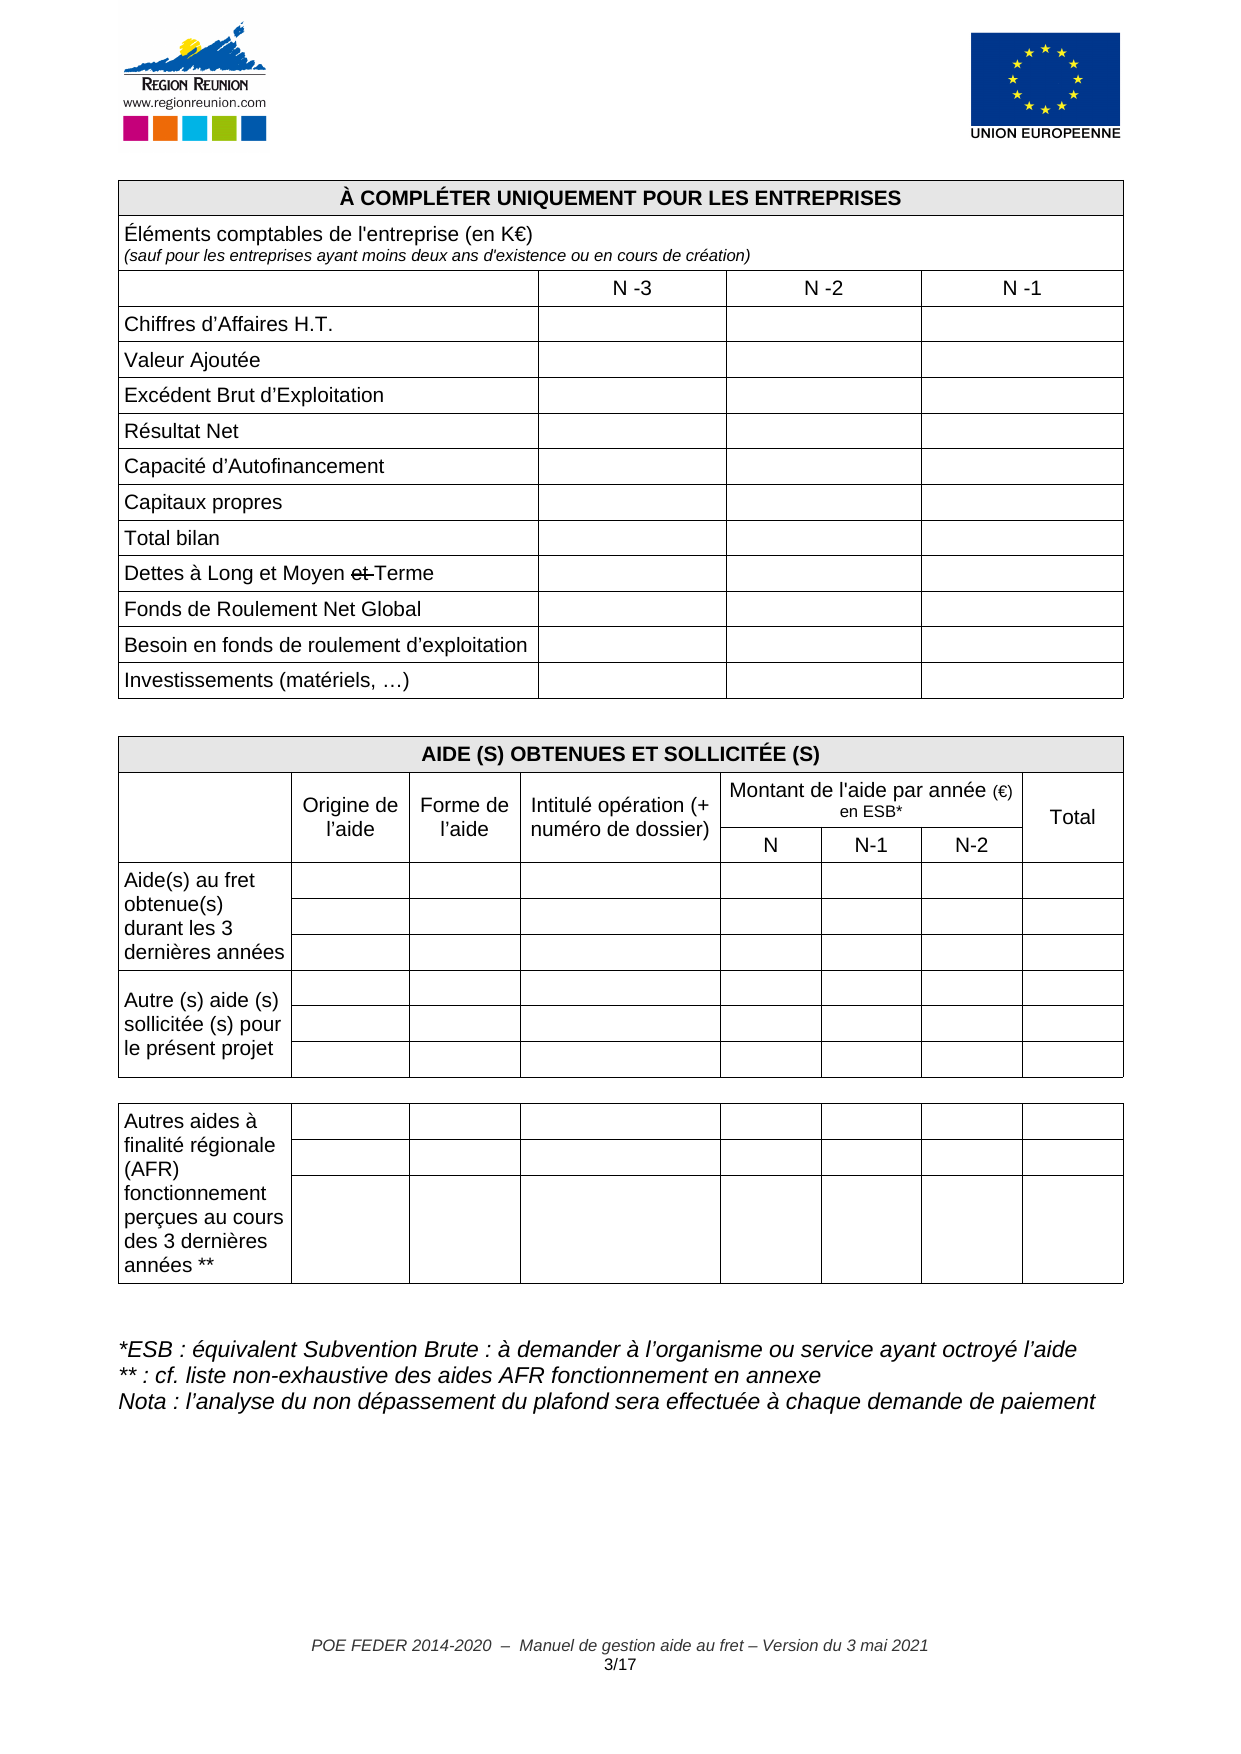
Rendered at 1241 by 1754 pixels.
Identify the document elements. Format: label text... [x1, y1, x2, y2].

table_cell [119, 773, 291, 862]
table_cell [1023, 863, 1123, 898]
table_cell [539, 342, 726, 377]
table_cell [721, 971, 821, 1005]
table_cell [721, 1140, 821, 1174]
table_cell [1023, 899, 1123, 933]
table_cell [410, 1176, 520, 1283]
table_cell Intitulé opération (+ numéro de dossier) [521, 773, 720, 862]
table_cell [1023, 1140, 1123, 1174]
table_cell Chiffres d’Affaires H.T. [119, 307, 538, 341]
table_cell [922, 1140, 1022, 1174]
table_cell [922, 414, 1123, 448]
table_cell [922, 342, 1123, 377]
table_cell [922, 1042, 1022, 1077]
table_cell [822, 1140, 921, 1174]
text *ESB : équivalent Subvention Brute : à demander à l’organisme ou service ayant octroyé l’aide [118, 1336, 1122, 1362]
table_cell Autre (s) aide (s) sollicitée (s) pour le présent projet [119, 971, 291, 1077]
table_header À COMPLÉTER UNIQUEMENT POUR LES ENTREPRISES [119, 181, 1123, 215]
table_cell [727, 342, 921, 377]
table_cell [521, 1140, 720, 1174]
table_cell [727, 521, 921, 555]
table_cell [1023, 1042, 1123, 1077]
table_cell [721, 1042, 821, 1077]
table_cell [922, 556, 1123, 591]
text ** : cf. liste non-exhaustive des aides AFR fonctionnement en annexe [118, 1362, 1122, 1388]
table_cell [727, 378, 921, 413]
table_cell [539, 663, 726, 698]
table_cell Forme de l’aide [410, 773, 520, 862]
table_cell N -1 [922, 271, 1123, 306]
table_cell [1023, 971, 1123, 1005]
table_cell [922, 663, 1123, 698]
table_header [521, 1104, 720, 1139]
table_cell [410, 863, 520, 898]
table_cell [410, 935, 520, 970]
table_cell N-1 [822, 828, 921, 862]
table_cell [521, 971, 720, 1005]
table_cell N-2 [922, 828, 1022, 862]
table_cell [822, 971, 921, 1005]
table_cell [922, 627, 1123, 662]
table_cell Valeur Ajoutée [119, 342, 538, 377]
picture [118, 0, 271, 153]
table_cell N [721, 828, 821, 862]
table_cell [521, 899, 720, 933]
table_cell [721, 863, 821, 898]
table_header [292, 1104, 409, 1139]
table_cell [539, 485, 726, 519]
table_cell Besoin en fonds de roulement d’exploitation [119, 627, 538, 662]
table_cell [521, 935, 720, 970]
table_cell Dettes à Long et Moyen et Terme [119, 556, 538, 591]
table_cell [539, 449, 726, 484]
table_cell [119, 271, 538, 306]
table_cell Fonds de Roulement Net Global [119, 592, 538, 626]
table_cell [521, 1006, 720, 1041]
table_cell [410, 1006, 520, 1041]
table_cell [539, 556, 726, 591]
table_cell [922, 485, 1123, 519]
table_cell [292, 971, 409, 1005]
table_cell [727, 414, 921, 448]
table_cell [922, 863, 1022, 898]
table_cell Résultat Net [119, 414, 538, 448]
table_cell [539, 307, 726, 341]
table_cell [822, 899, 921, 933]
text Nota : l’analyse du non dépassement du plafond sera effectuée à chaque demande de paiement [118, 1388, 1122, 1414]
table_cell Capacité d’Autofinancement [119, 449, 538, 484]
table_header [1023, 1104, 1123, 1139]
table_cell N -3 [539, 271, 726, 306]
table_cell [521, 1042, 720, 1077]
table_cell [521, 863, 720, 898]
table_cell [410, 1042, 520, 1077]
table_header AIDE (S) OBTENUES ET SOLLICITÉE (S) [119, 737, 1123, 772]
table_cell [727, 485, 921, 519]
table_cell [539, 627, 726, 662]
table_cell [922, 307, 1123, 341]
table_cell Éléments comptables de l'entreprise (en K€) (sauf pour les entreprises ayant moins deux ans d'existence ou en cours de création) [119, 216, 1123, 270]
table_cell [922, 521, 1123, 555]
table_cell [822, 935, 921, 970]
table_cell [292, 1176, 409, 1283]
table_cell [539, 414, 726, 448]
table_cell [721, 1176, 821, 1283]
table_cell [922, 378, 1123, 413]
table_cell [727, 663, 921, 698]
table_cell [539, 592, 726, 626]
table_cell [1023, 1176, 1123, 1283]
table_cell [922, 1176, 1022, 1283]
table_cell [727, 307, 921, 341]
table_cell [721, 899, 821, 933]
table_cell Excédent Brut d’Exploitation [119, 378, 538, 413]
table_cell [292, 935, 409, 970]
table_header [922, 1104, 1022, 1139]
table_cell [539, 378, 726, 413]
table_cell Total [1023, 773, 1123, 862]
table_cell [922, 971, 1022, 1005]
table_cell [521, 1176, 720, 1283]
table_cell [292, 899, 409, 933]
table_cell Aide(s) au fret obtenue(s) durant les 3 dernières années [119, 863, 291, 970]
table_header [822, 1104, 921, 1139]
table_cell [922, 935, 1022, 970]
table_cell [822, 863, 921, 898]
table_cell [292, 1006, 409, 1041]
table_cell Montant de l'aide par année (€) en ESB* [721, 773, 1022, 827]
table_cell [1023, 1006, 1123, 1041]
table_cell [727, 592, 921, 626]
table_header [721, 1104, 821, 1139]
table_cell Total bilan [119, 521, 538, 555]
table_cell [727, 449, 921, 484]
table_cell [922, 592, 1123, 626]
table_cell [410, 1140, 520, 1174]
table_cell [822, 1042, 921, 1077]
table_cell [922, 1006, 1022, 1041]
table_cell [410, 971, 520, 1005]
picture [968, 30, 1123, 140]
table_cell [727, 627, 921, 662]
table_cell [410, 899, 520, 933]
table_cell Capitaux propres [119, 485, 538, 519]
table_cell [922, 449, 1123, 484]
table_cell [292, 1140, 409, 1174]
table_cell [922, 899, 1022, 933]
table_header Autres aides à finalité régionale (AFR) fonctionnement perçues au cours des 3 dernières années ** [119, 1104, 291, 1283]
table_cell Origine de l’aide [292, 773, 409, 862]
table_cell N -2 [727, 271, 921, 306]
table_cell [721, 1006, 821, 1041]
table_cell [1023, 935, 1123, 970]
table_cell [822, 1006, 921, 1041]
table_cell Investissements (matériels, …) [119, 663, 538, 698]
table_cell [292, 1042, 409, 1077]
table_cell [721, 935, 821, 970]
table_cell [822, 1176, 921, 1283]
table_cell [727, 556, 921, 591]
table_cell [539, 521, 726, 555]
table_cell [292, 863, 409, 898]
table_header [410, 1104, 520, 1139]
